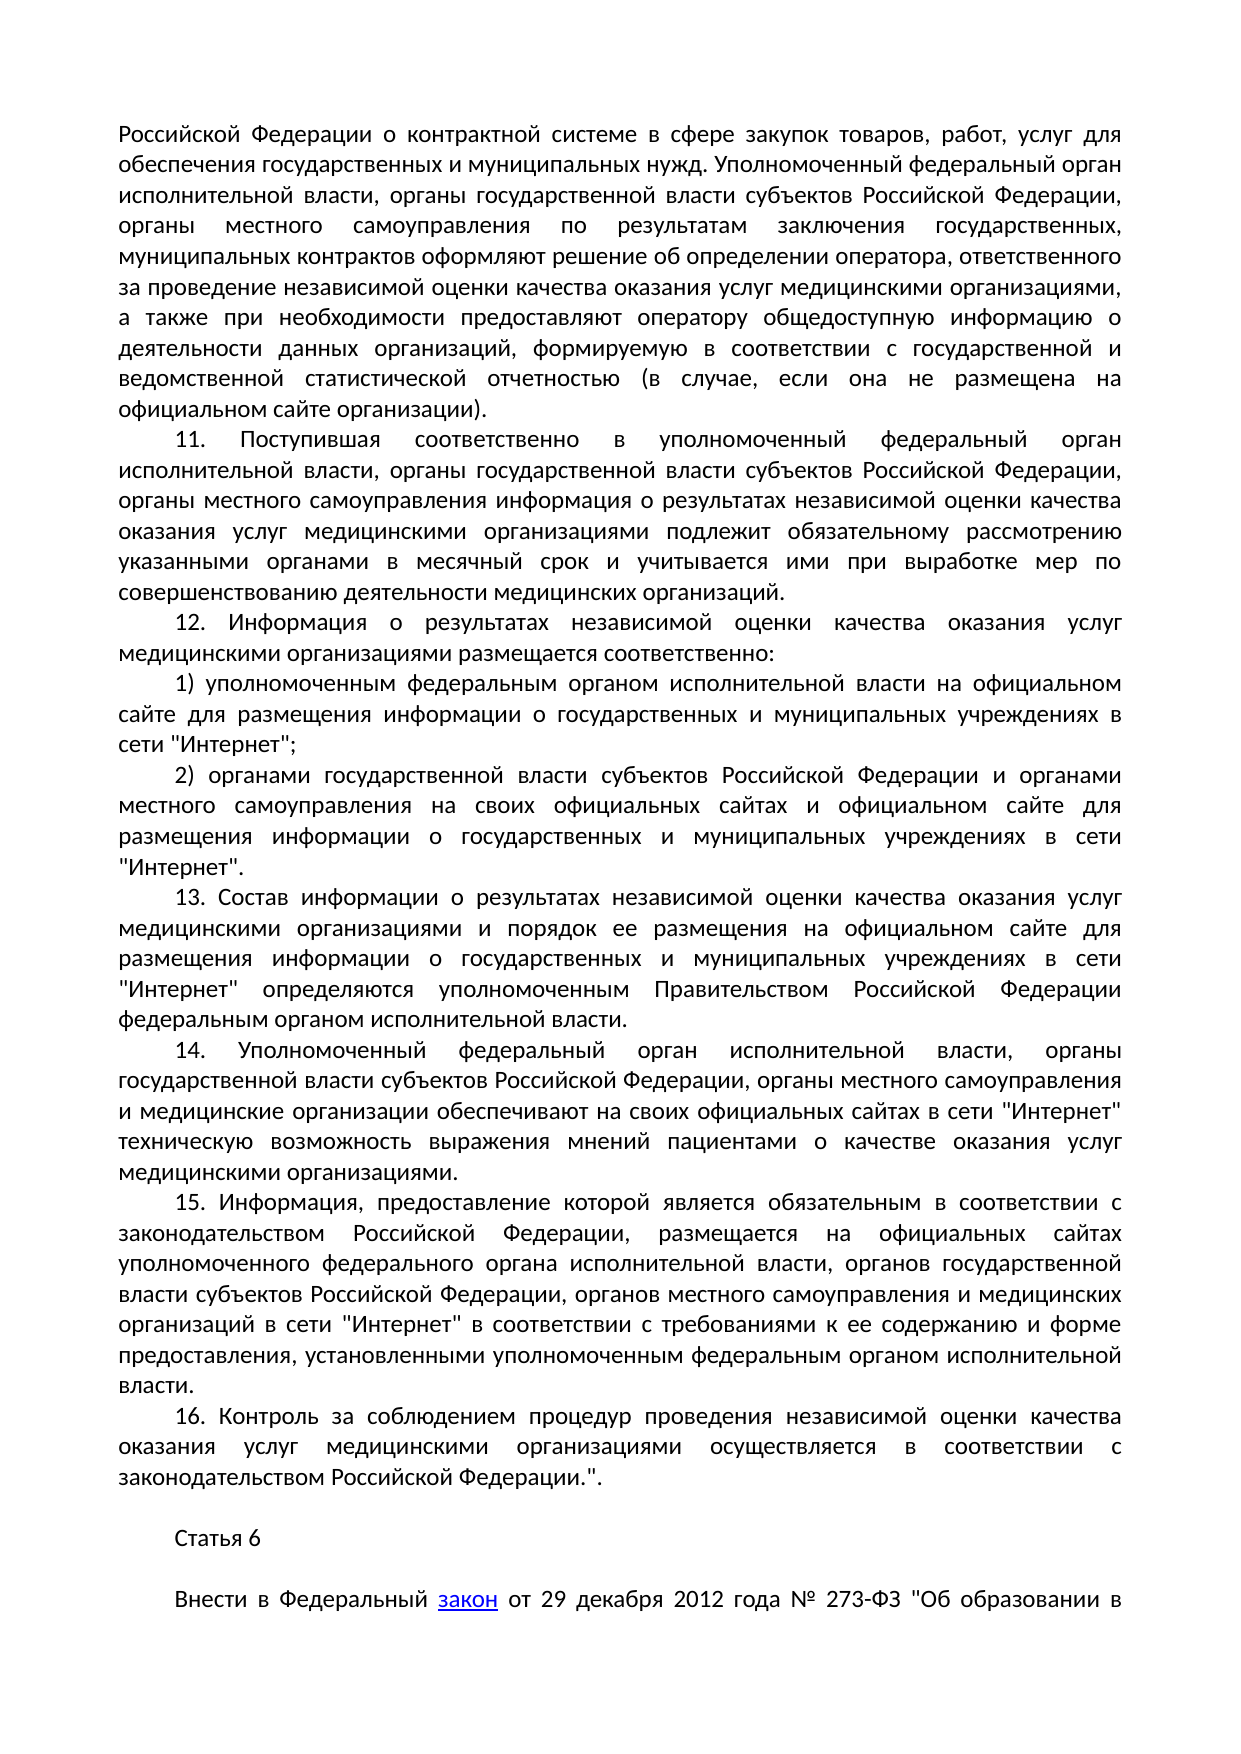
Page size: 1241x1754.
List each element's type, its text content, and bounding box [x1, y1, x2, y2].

text 14. Уполномоченный федеральный орган исполнительной власти, органы государственной власти субъектов Российской Федерации, органы местного самоуправления и медицинские организации обеспечивают на своих официальных сайтах в сети "Интернет" техническую возможность выражения мнений пациентами о качестве оказания услуг медицинскими организациями. [118, 1034, 1122, 1186]
text 15. Информация, предоставление которой является обязательным в соответствии с законодательством Российской Федерации, размещается на официальных сайтах уполномоченного федерального органа исполнительной власти, органов государственной власти субъектов Российской Федерации, органов местного самоуправления и медицинских организаций в сети "Интернет" в соответствии с требованиями к ее содержанию и форме предоставления, установленными уполномоченным федеральным органом исполнительной власти. [118, 1186, 1122, 1400]
text 16. Контроль за соблюдением процедур проведения независимой оценки качества оказания услуг медицинскими организациями осуществляется в соответствии с законодательством Российской Федерации.". [118, 1400, 1122, 1492]
subtitle Статья 6 [118, 1522, 1122, 1553]
text 2) органами государственной власти субъектов Российской Федерации и органами местного самоуправления на своих официальных сайтах и официальном сайте для размещения информации о государственных и муниципальных учреждениях в сети "Интернет". [118, 759, 1122, 881]
text 11. Поступившая соответственно в уполномоченный федеральный орган исполнительной власти, органы государственной власти субъектов Российской Федерации, органы местного самоуправления информация о результатах независимой оценки качества оказания услуг медицинскими организациями подлежит обязательному рассмотрению указанными органами в месячный срок и учитывается ими при выработке мер по совершенствованию деятельности медицинских организаций. [118, 423, 1122, 606]
text 1) уполномоченным федеральным органом исполнительной власти на официальном сайте для размещения информации о государственных и муниципальных учреждениях в сети "Интернет"; [118, 667, 1122, 759]
text Российской Федерации о контрактной системе в сфере закупок товаров, работ, услуг для обеспечения государственных и муниципальных нужд. Уполномоченный федеральный орган исполнительной власти, органы государственной власти субъектов Российской Федерации, органы местного самоуправления по результатам заключения государственных, муниципальных контрактов оформляют решение об определении оператора, ответственного за проведение независимой оценки качества оказания услуг медицинскими организациями, а также при необходимости предоставляют оператору общедоступную информацию о деятельности данных организаций, формируемую в соответствии с государственной и ведомственной статистической отчетностью (в случае, если она не размещена на официальном сайте организации). [118, 118, 1122, 423]
text 13. Состав информации о результатах независимой оценки качества оказания услуг медицинскими организациями и порядок ее размещения на официальном сайте для размещения информации о государственных и муниципальных учреждениях в сети "Интернет" определяются уполномоченным Правительством Российской Федерации федеральным органом исполнительной власти. [118, 881, 1122, 1034]
text Внести в Федеральный закон от 29 декабря 2012 года № 273-ФЗ "Об образовании в [118, 1583, 1122, 1614]
text 12. Информация о результатах независимой оценки качества оказания услуг медицинскими организациями размещается соответственно: [118, 606, 1122, 667]
